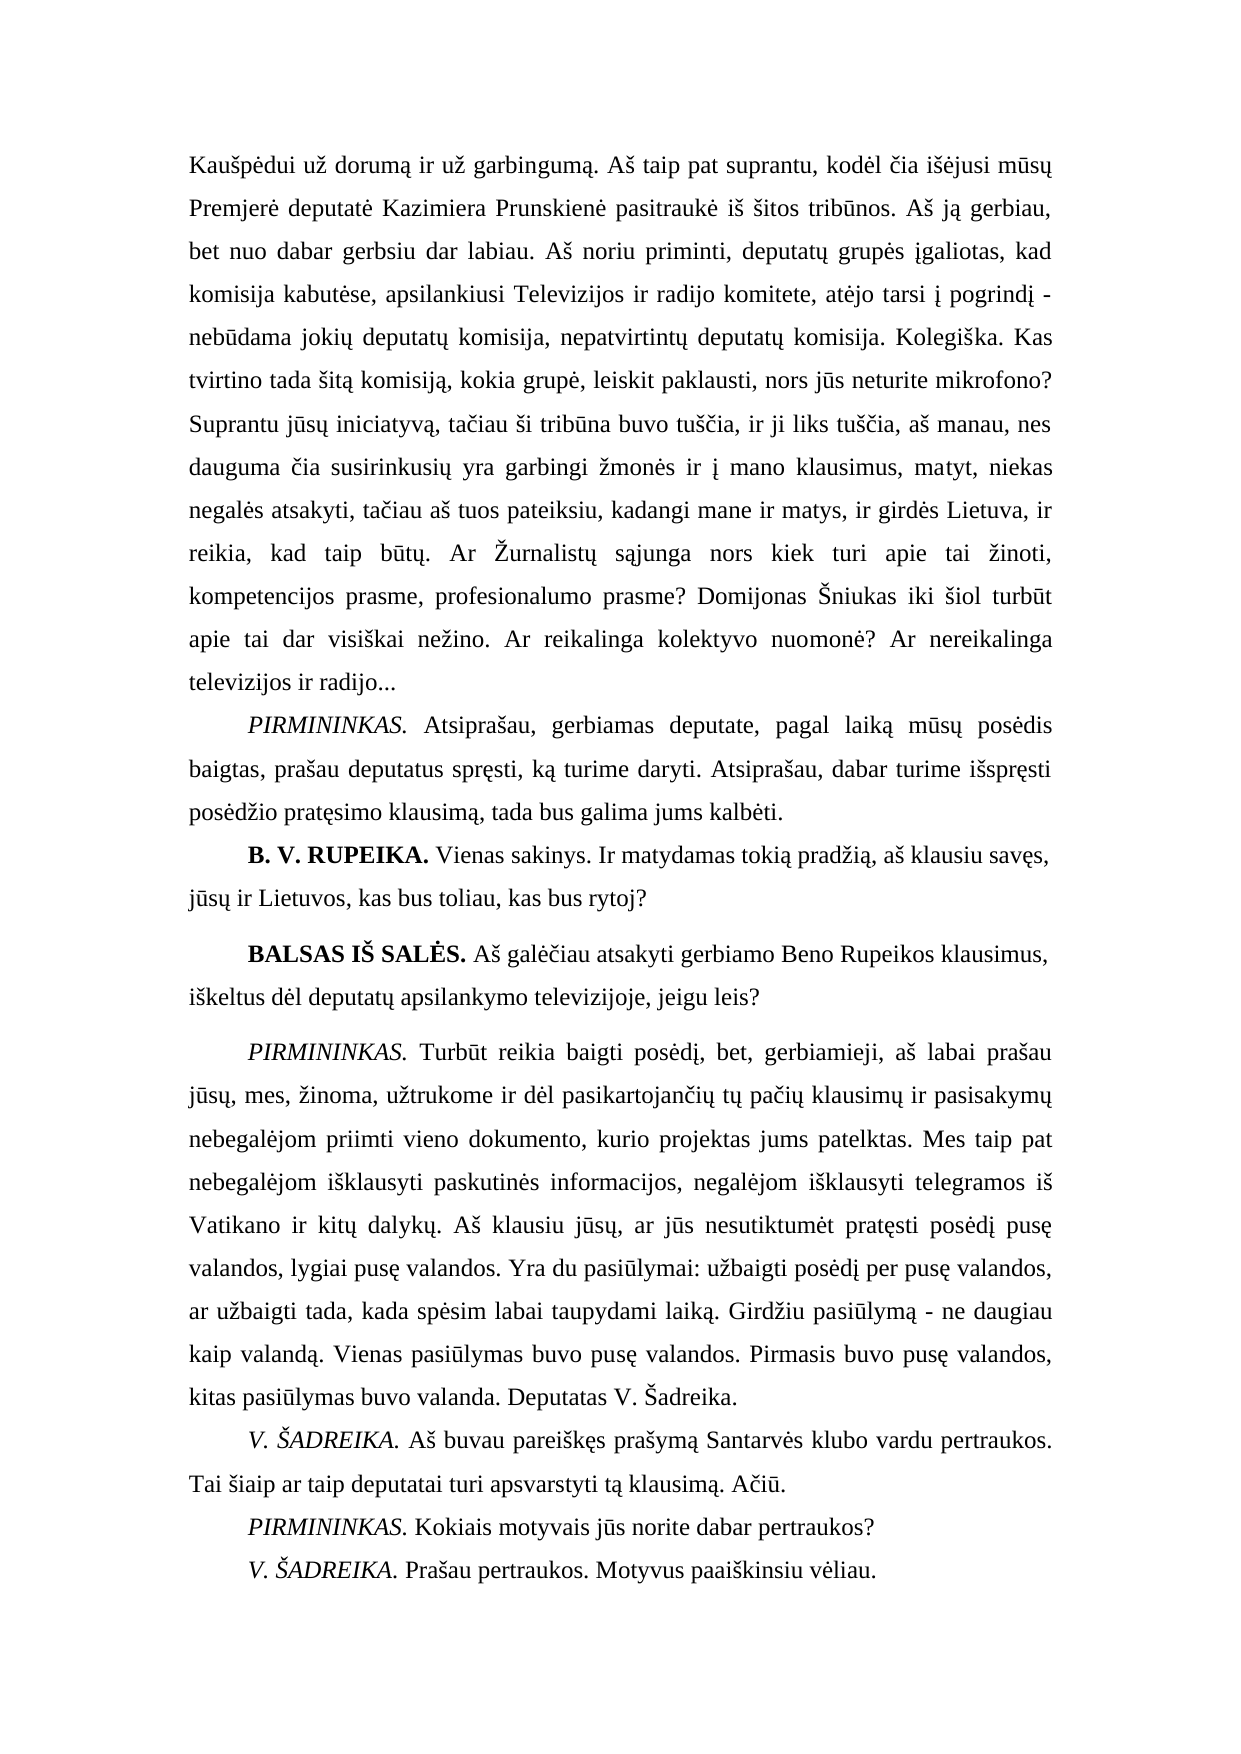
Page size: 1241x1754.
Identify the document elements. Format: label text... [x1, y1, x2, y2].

text Pirmininkas. Turbūt reikia baigti posėdį, bet, gerbiamieji, aš labai prašau jūsų, mes, žinoma, užtrukome ir dėl pasikartojančių tų pačių klausimų ir pasisakymų nebegalėjom priimti vieno do­kumento, kurio projektas jums patelktas. Mes taip pat nebega­lėjom išklausyti paskutinės informacijos, negalėjom išklausyti te­legramos iš Vatikano ir kitų dalykų. Aš klausiu jūsų, ar jūs nesutiktumėt pratęsti posėdį pusę valandos, lygiai pusę valan­dos. Yra du pasiūlymai: užbaigti posėdį per pusę valandos, ar užbaigti tada, kada spėsim labai taupydami laiką. Girdžiu pa­siūlymą - ne daugiau kaip valandą. Vienas pasiūlymas buvo pu­sę valandos. Pirmasis buvo pusę valandos, kitas pasiūlymas buvo valanda. Deputatas V. Šadreika. [189, 1037, 1053, 1411]
text V. Šadreika. Aš buvau pareiškęs prašymą Santarvės klubo vardu pertraukos. Tai šiaip ar taip deputatai turi apsvarstyti tą klausimą. Ačiū. [189, 1426, 1053, 1497]
text B. V. Rupeika. Vienas sakinys. Ir matydamas tokią pradžią, aš klausiu savęs, jūsų ir Lietuvos, kas bus toliau, kas bus rytoj? [189, 840, 1053, 912]
text V. Šadreika. Prašau pertraukos. Motyvus paaiškinsiu vėliau. [189, 1555, 1053, 1584]
text Balsas iš salės. Aš galėčiau atsakyti gerbiamo Beno Rupeikos klausimus, iškeltus dėl deputatų apsilankymo televizijoje, jeigu leis? [189, 939, 1053, 1011]
text Kaušpėdui už dorumą ir už garbin­gumą. Aš taip pat suprantu, kodėl čia išėjusi mūsų Premjerė deputatė Kazimiera Prunskienė pasitraukė iš šitos tribūnos. Aš ją gerbiau, bet nuo dabar gerbsiu dar labiau. Aš noriu priminti, deputatų grupės įgaliotas, kad komisija kabutėse, apsilankiusi Televizijos ir radijo komitete, atėjo tarsi į pogrindį - nebūdama jokių deputatų komisija, nepatvirtintų deputatų komisija. Kolegiš­ka. Kas tvirtino tada šitą komisiją, kokia grupė, leiskit paklausti, nors jūs neturite mikrofono? Suprantu jūsų iniciatyvą, tačiau ši tribūna buvo tuščia, ir ji liks tuščia, aš manau, nes dauguma čia susirinkusių yra garbingi žmonės ir į mano klausimus, ma­tyt, niekas negalės atsakyti, tačiau aš tuos pateiksiu, kadangi mane ir matys, ir girdės Lietuva, ir reikia, kad taip būtų. Ar Žurnalistų sąjunga nors kiek turi apie tai žinoti, kompetencijos prasme, profesionalumo prasme? Domijonas Šniukas iki šiol turbūt apie tai dar visiškai nežino. Ar reikalinga kolektyvo nuo­monė? Ar nereikalinga televizijos ir radijo... [189, 150, 1053, 696]
text Pirmininkas. Atsiprašau, gerbiamas deputate, pagal laiką mū­sų posėdis baigtas, prašau deputatus spręsti, ką turime daryti. Atsiprašau, dabar turime išspręsti posėdžio pratęsimo klausimą, tada bus galima jums kalbėti. [189, 711, 1053, 826]
text Pirmininkas. Kokiais motyvais jūs norite dabar pertraukos? [189, 1512, 1053, 1541]
